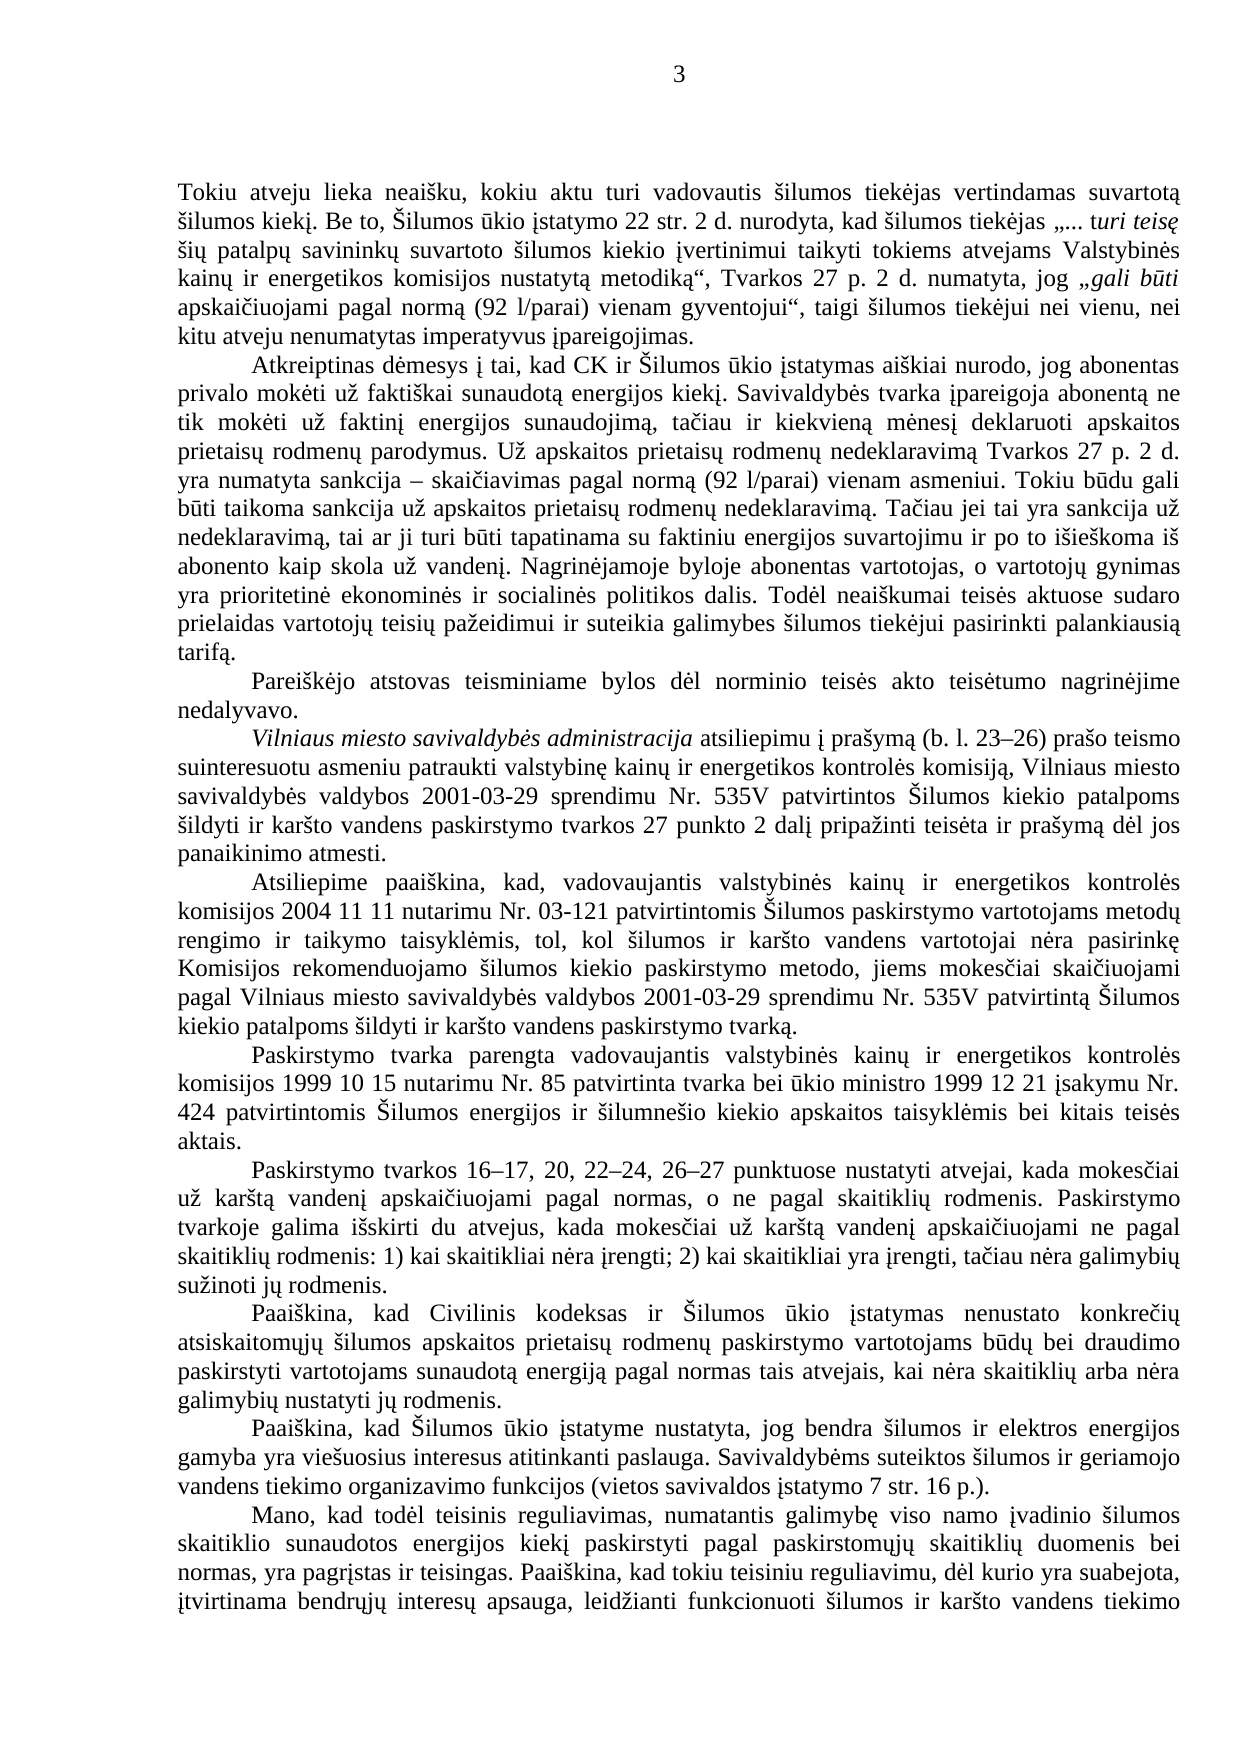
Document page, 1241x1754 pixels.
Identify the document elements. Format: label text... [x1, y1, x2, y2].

text Atkreiptinas dėmesys į tai, kad CK ir Šilumos ūkio įstatymas aiškiai nurodo, jog abonentas privalo mokėti už faktiškai sunaudotą energijos kiekį. Savivaldybės tvarka įpareigoja abonentą ne tik mokėti už faktinį energijos sunaudojimą, tačiau ir kiekvieną mėnesį deklaruoti apskaitos prietaisų rodmenų parodymus. Už apskaitos prietaisų rodmenų nedeklaravimą Tvarkos 27 p. 2 d. yra numatyta sankcija – skaičiavimas pagal normą (92 l/parai) vienam asmeniui. Tokiu būdu gali būti taikoma sankcija už apskaitos prietaisų rodmenų nedeklaravimą. Tačiau jei tai yra sankcija už nedeklaravimą, tai ar ji turi būti tapatinama su faktiniu energijos suvartojimu ir po to išieškoma iš abonento kaip skola už vandenį. Nagrinėjamoje byloje abonentas vartotojas, o vartotojų gynimas yra prioritetinė ekonominės ir socialinės politikos dalis. Todėl neaiškumai teisės aktuose sudaro prielaidas vartotojų teisių pažeidimui ir suteikia galimybes šilumos tiekėjui pasirinkti palankiausią tarifą. [177, 350, 1181, 666]
text Mano, kad todėl teisinis reguliavimas, numatantis galimybę viso namo įvadinio šilumos skaitiklio sunaudotos energijos kiekį paskirstyti pagal paskirstomųjų skaitiklių duomenis bei normas, yra pagrįstas ir teisingas. Paaiškina, kad tokiu teisiniu reguliavimu, dėl kurio yra suabejota, įtvirtinama bendrųjų interesų apsauga, leidžianti funkcionuoti šilumos ir karšto vandens tiekimo [177, 1500, 1181, 1615]
text Paaiškina, kad Civilinis kodeksas ir Šilumos ūkio įstatymas nenustato konkrečių atsiskaitomųjų šilumos apskaitos prietaisų rodmenų paskirstymo vartotojams būdų bei draudimo paskirstyti vartotojams sunaudotą energiją pagal normas tais atvejais, kai nėra skaitiklių arba nėra galimybių nustatyti jų rodmenis. [177, 1298, 1181, 1413]
text Atsiliepime paaiškina, kad, vadovaujantis valstybinės kainų ir energetikos kontrolės komisijos 2004 11 11 nutarimu Nr. 03-121 patvirtintomis Šilumos paskirstymo vartotojams metodų rengimo ir taikymo taisyklėmis, tol, kol šilumos ir karšto vandens vartotojai nėra pasirinkę Komisijos rekomenduojamo šilumos kiekio paskirstymo metodo, jiems mokesčiai skaičiuojami pagal Vilniaus miesto savivaldybės valdybos 2001-03-29 sprendimu Nr. 535V patvirtintą Šilumos kiekio patalpoms šildyti ir karšto vandens paskirstymo tvarką. [177, 867, 1181, 1040]
text Paaiškina, kad Šilumos ūkio įstatyme nustatyta, jog bendra šilumos ir elektros energijos gamyba yra viešuosius interesus atitinkanti paslauga. Savivaldybėms suteiktos šilumos ir geriamojo vandens tiekimo organizavimo funkcijos (vietos savivaldos įstatymo 7 str. 16 p.). [177, 1413, 1181, 1500]
text Vilniaus miesto savivaldybės administracija atsiliepimu į prašymą (b. l. 23–26) prašo teismo suinteresuotu asmeniu patraukti valstybinę kainų ir energetikos kontrolės komisiją, Vilniaus miesto savivaldybės valdybos 2001-03-29 sprendimu Nr. 535V patvirtintos Šilumos kiekio patalpoms šildyti ir karšto vandens paskirstymo tvarkos 27 punkto 2 dalį pripažinti teisėta ir prašymą dėl jos panaikinimo atmesti. [177, 723, 1181, 867]
text Tokiu atveju lieka neaišku, kokiu aktu turi vadovautis šilumos tiekėjas vertindamas suvartotą šilumos kiekį. Be to, Šilumos ūkio įstatymo 22 str. 2 d. nurodyta, kad šilumos tiekėjas „... turi teisę šių patalpų savininkų suvartoto šilumos kiekio įvertinimui taikyti tokiems atvejams Valstybinės kainų ir energetikos komisijos nustatytą metodiką“, Tvarkos 27 p. 2 d. numatyta, jog „gali būti apskaičiuojami pagal normą (92 l/parai) vienam gyventojui“, taigi šilumos tiekėjui nei vienu, nei kitu atveju nenumatytas imperatyvus įpareigojimas. [177, 177, 1181, 350]
text Pareiškėjo atstovas teisminiame bylos dėl norminio teisės akto teisėtumo nagrinėjime nedalyvavo. [177, 666, 1181, 723]
text Paskirstymo tvarkos 16–17, 20, 22–24, 26–27 punktuose nustatyti atvejai, kada mokesčiai už karštą vandenį apskaičiuojami pagal normas, o ne pagal skaitiklių rodmenis. Paskirstymo tvarkoje galima išskirti du atvejus, kada mokesčiai už karštą vandenį apskaičiuojami ne pagal skaitiklių rodmenis: 1) kai skaitikliai nėra įrengti; 2) kai skaitikliai yra įrengti, tačiau nėra galimybių sužinoti jų rodmenis. [177, 1155, 1181, 1298]
text Paskirstymo tvarka parengta vadovaujantis valstybinės kainų ir energetikos kontrolės komisijos 1999 10 15 nutarimu Nr. 85 patvirtinta tvarka bei ūkio ministro 1999 12 21 įsakymu Nr. 424 patvirtintomis Šilumos energijos ir šilumnešio kiekio apskaitos taisyklėmis bei kitais teisės aktais. [177, 1040, 1181, 1155]
